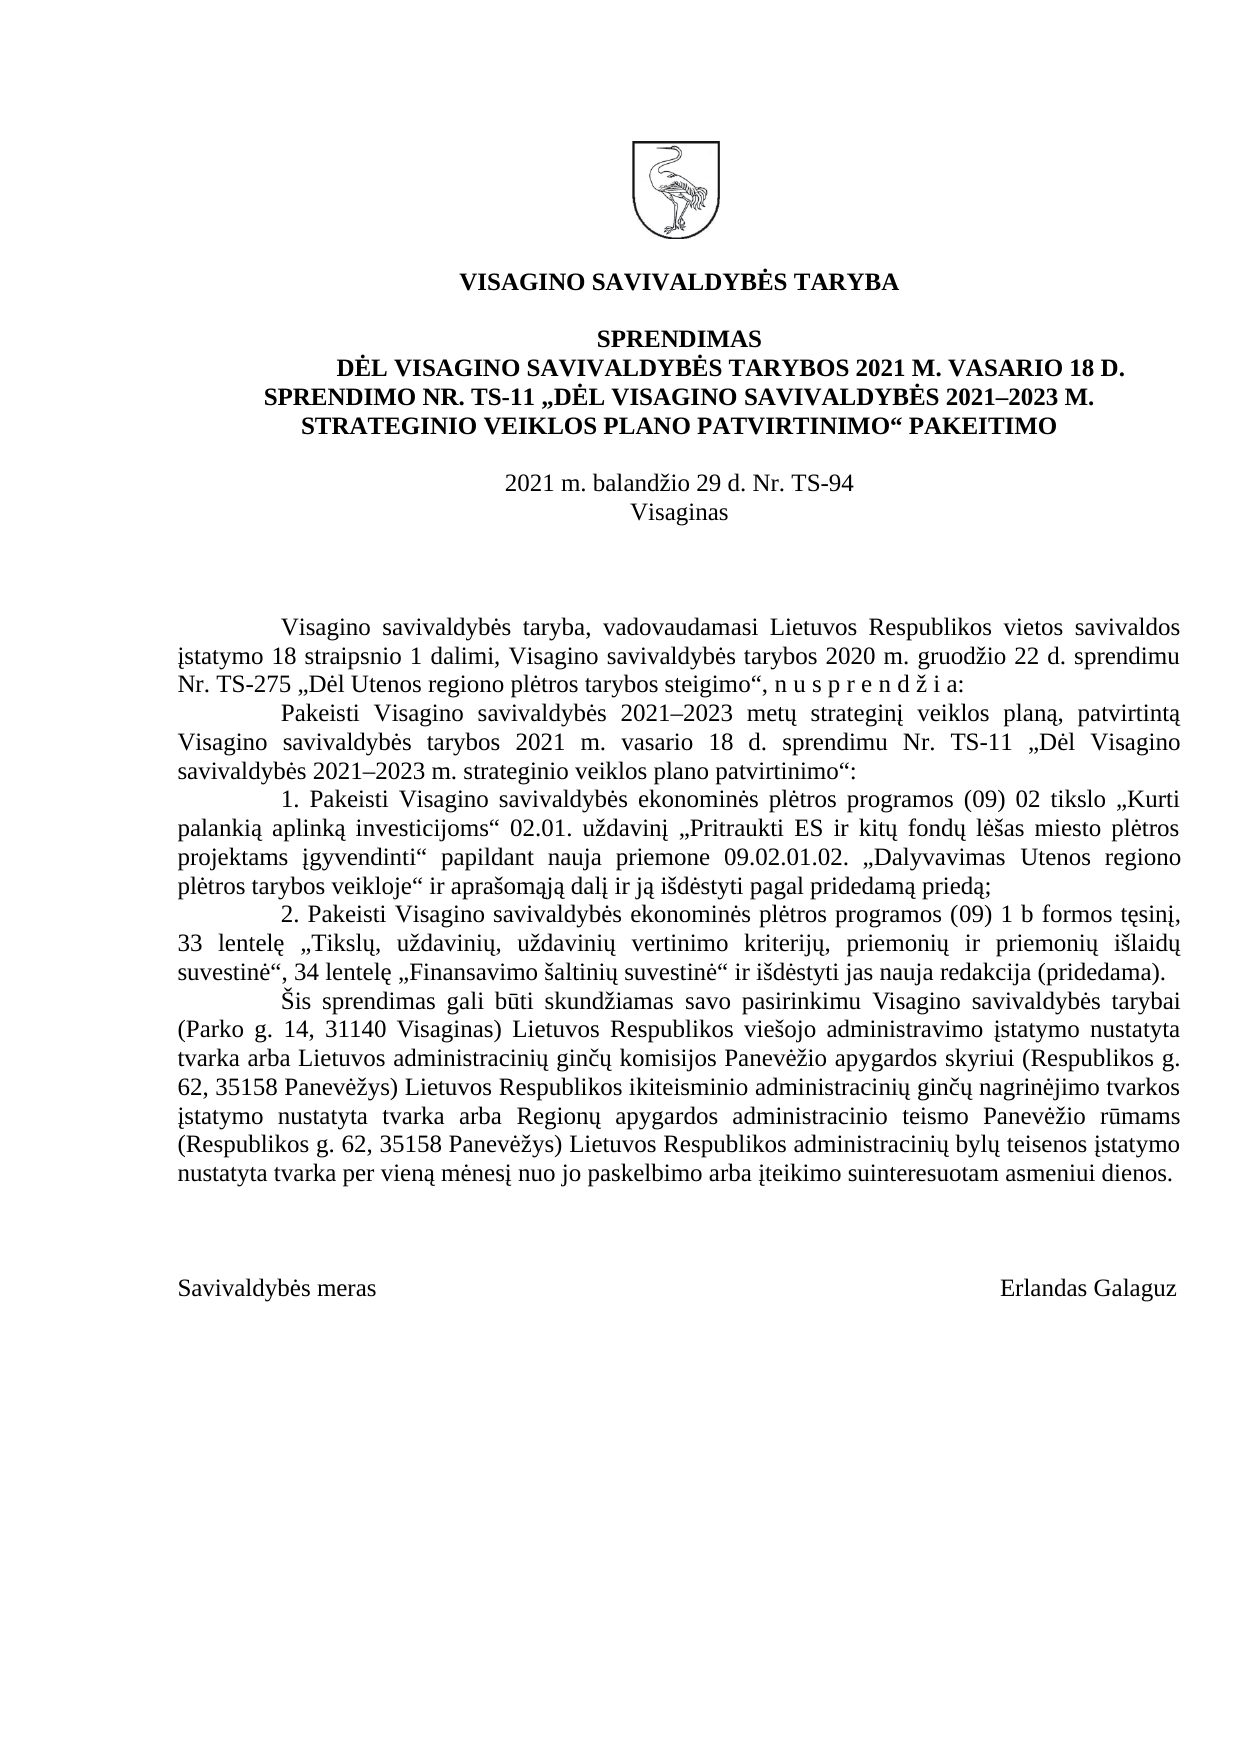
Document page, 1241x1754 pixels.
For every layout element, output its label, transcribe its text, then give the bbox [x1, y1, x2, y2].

text Šis sprendimas gali būti skundžiamas savo pasirinkimu Visagino savivaldybės tarybai (Parko g. 14, 31140 Visaginas) Lietuvos Respublikos viešojo administravimo įstatymo nustatyta tvarka arba Lietuvos administracinių ginčų komisijos Panevėžio apygardos skyriui (Respublikos g. 62, 35158 Panevėžys) Lietuvos Respublikos ikiteisminio administracinių ginčų nagrinėjimo tvarkos įstatymo nustatyta tvarka arba Regionų apygardos administracinio teismo Panevėžio rūmams (Respublikos g. 62, 35158 Panevėžys) Lietuvos Respublikos administracinių bylų teisenos įstatymo nustatyta tvarka per vieną mėnesį nuo jo paskelbimo arba įteikimo suinteresuotam asmeniui dienos. [177, 986, 1181, 1187]
text SPRENDIMAS [177, 324, 1181, 353]
text Pakeisti Visagino savivaldybės 2021–2023 metų strateginį veiklos planą, patvirtintą Visagino savivaldybės tarybos 2021 m. vasario 18 d. sprendimu Nr. TS-11 „Dėl Visagino savivaldybės 2021–2023 m. strateginio veiklos plano patvirtinimo“: [177, 698, 1181, 784]
text Visagino savivaldybės taryba, vadovaudamasi Lietuvos Respublikos vietos savivaldos įstatymo 18 straipsnio 1 dalimi, Visagino savivaldybės tarybos 2020 m. gruodžio 22 d. sprendimu Nr. TS-275 „Dėl Utenos regiono plėtros tarybos steigimo“, nusprendžia: [177, 612, 1181, 698]
text 2. Pakeisti Visagino savivaldybės ekonominės plėtros programos (09) 1 b formos tęsinį, 33 lentelę „Tikslų, uždavinių, uždavinių vertinimo kriterijų, priemonių ir priemonių išlaidų suvestinė“, 34 lentelę „Finansavimo šaltinių suvestinė“ ir išdėstyti jas nauja redakcija (pridedama). [177, 899, 1181, 986]
text 2021 m. balandžio 29 d. Nr. TS-94 [177, 468, 1181, 497]
text 1. Pakeisti Visagino savivaldybės ekonominės plėtros programos (09) 02 tikslo „Kurti palankią aplinką investicijoms“ 02.01. uždavinį „Pritraukti ES ir kitų fondų lėšas miesto plėtros projektams įgyvendinti“ papildant nauja priemone 09.02.01.02. „Dalyvavimas Utenos regiono plėtros tarybos veikloje“ ir aprašomąją dalį ir ją išdėstyti pagal pridedamą priedą; [177, 784, 1181, 899]
text Savivaldybės meras Erlandas Galaguz [177, 1273, 1181, 1302]
text Visaginas [177, 497, 1181, 526]
text VISAGINO SAVIVALDYBĖS TARYBA [177, 267, 1181, 296]
text DĖL VISAGINO SAVIVALDYBĖS TARYBOS 2021 M. VASARIO 18 D. SPRENDIMO NR. TS-11 „DĖL VISAGINO SAVIVALDYBĖS 2021–2023 M. STRATEGINIO VEIKLOS PLANO PATVIRTINIMO“ PAKEITIMO [177, 353, 1181, 439]
